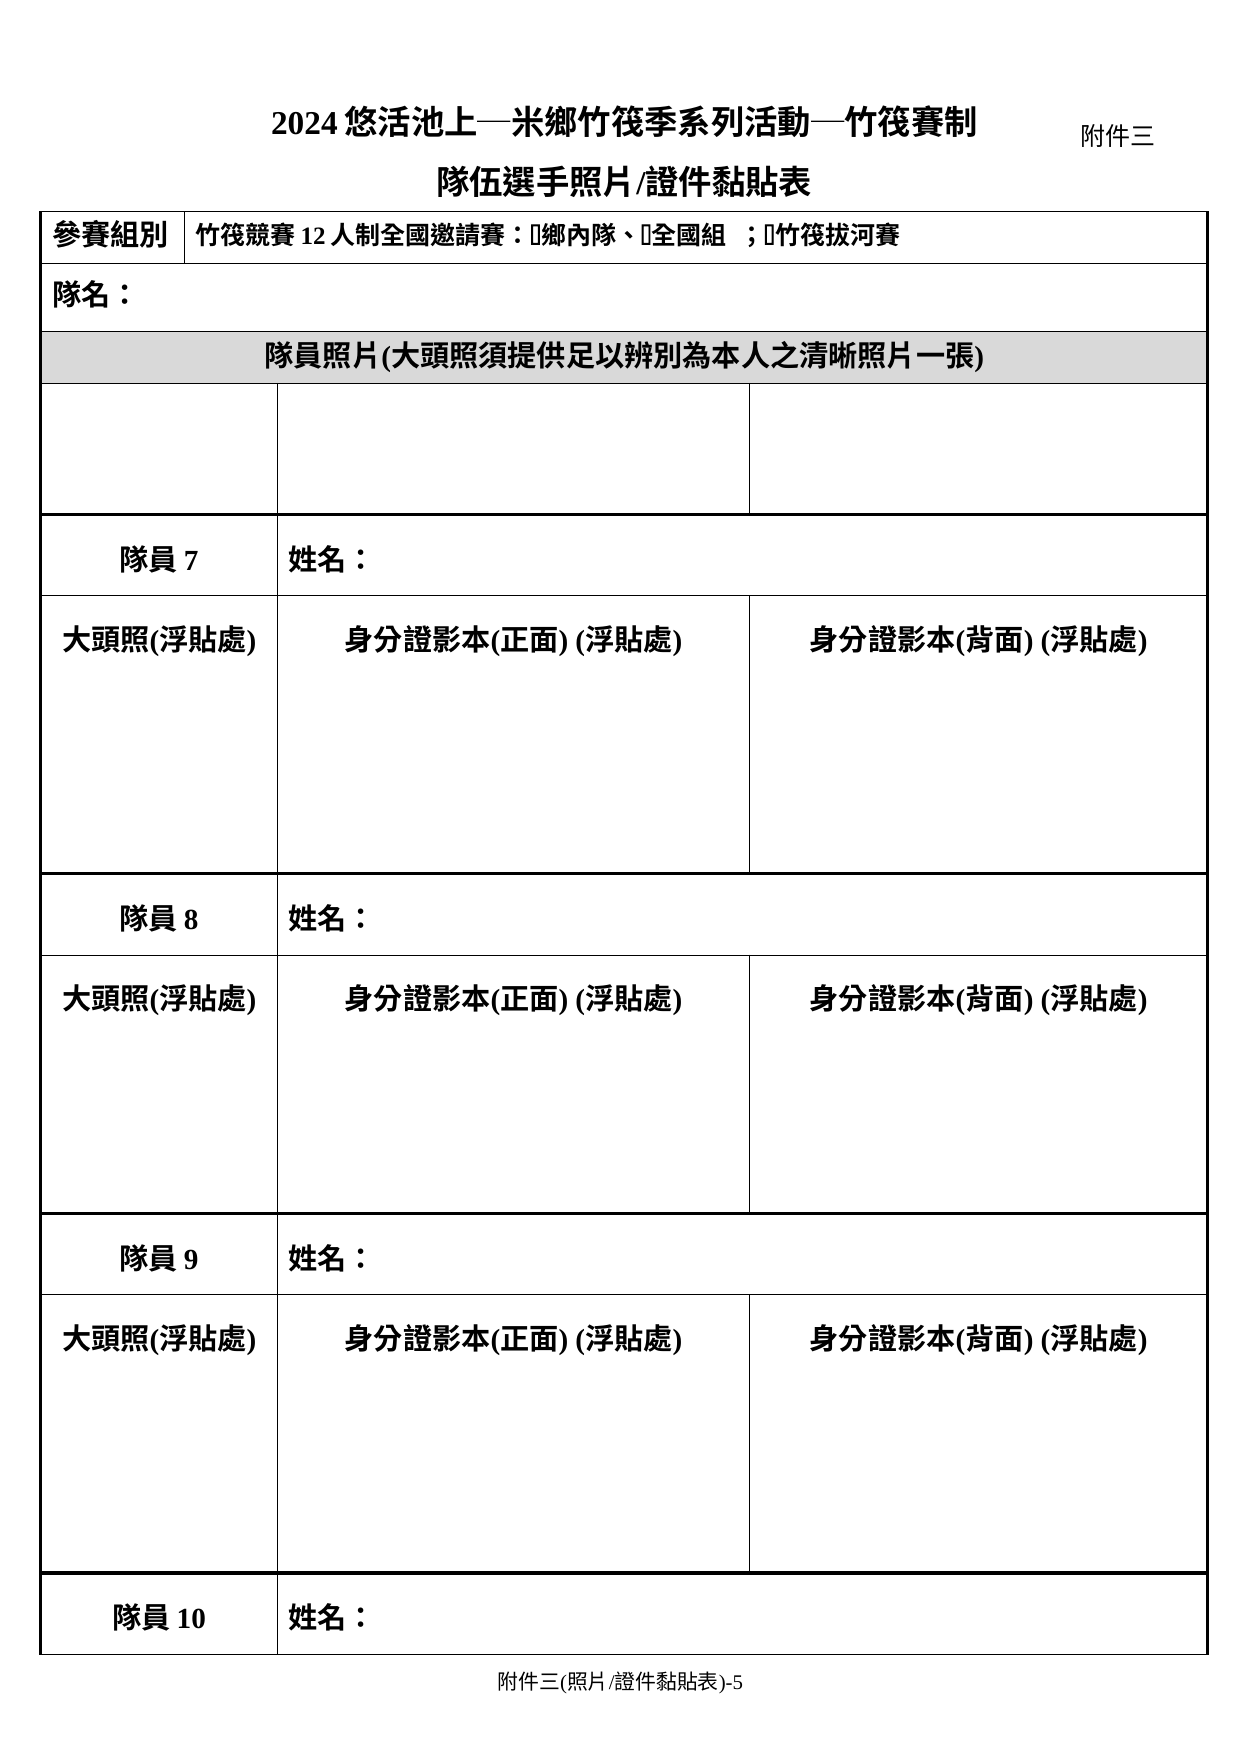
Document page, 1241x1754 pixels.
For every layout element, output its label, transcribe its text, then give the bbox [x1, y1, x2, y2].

table_cell 姓名： [278, 875, 1206, 954]
table_cell 大頭照(浮貼處) [42, 596, 277, 872]
table_cell 隊員9 [42, 1215, 277, 1294]
table_cell 大頭照(浮貼處) [42, 956, 277, 1212]
table_cell 竹筏競賽12人制全國邀請賽：鄉內隊、全國組 ；竹筏拔河賽 [185, 212, 1206, 262]
table_cell [42, 384, 277, 513]
table_cell 身分證影本(背面) (浮貼處) [750, 1295, 1206, 1571]
table_cell 姓名： [278, 1215, 1206, 1294]
table_cell 隊名： [42, 264, 1206, 331]
table_cell 身分證影本(背面) (浮貼處) [750, 956, 1206, 1212]
table_cell 隊員照片(大頭照須提供足以辨別為本人之清晰照片一張) [42, 332, 1206, 383]
table_cell 姓名： [278, 1575, 1206, 1654]
table_cell 身分證影本(背面) (浮貼處) [750, 596, 1206, 872]
table_cell 姓名： [278, 516, 1206, 595]
table_cell [750, 384, 1206, 513]
table_cell 大頭照(浮貼處) [42, 1295, 277, 1571]
table_cell 身分證影本(正面) (浮貼處) [278, 596, 749, 872]
table_cell 隊員7 [42, 516, 277, 595]
table_header 2024悠活池上─米鄉竹筏季系列活動─竹筏賽制 隊伍選手照片/證件黏貼表 [41, 96, 1207, 211]
table_cell 身分證影本(正面) (浮貼處) [278, 956, 749, 1212]
table_cell 身分證影本(正面) (浮貼處) [278, 1295, 749, 1571]
table_cell 隊員8 [42, 875, 277, 954]
table_cell 隊員10 [42, 1575, 277, 1654]
table_cell [278, 384, 749, 513]
table_cell 參賽組別 [42, 212, 184, 262]
